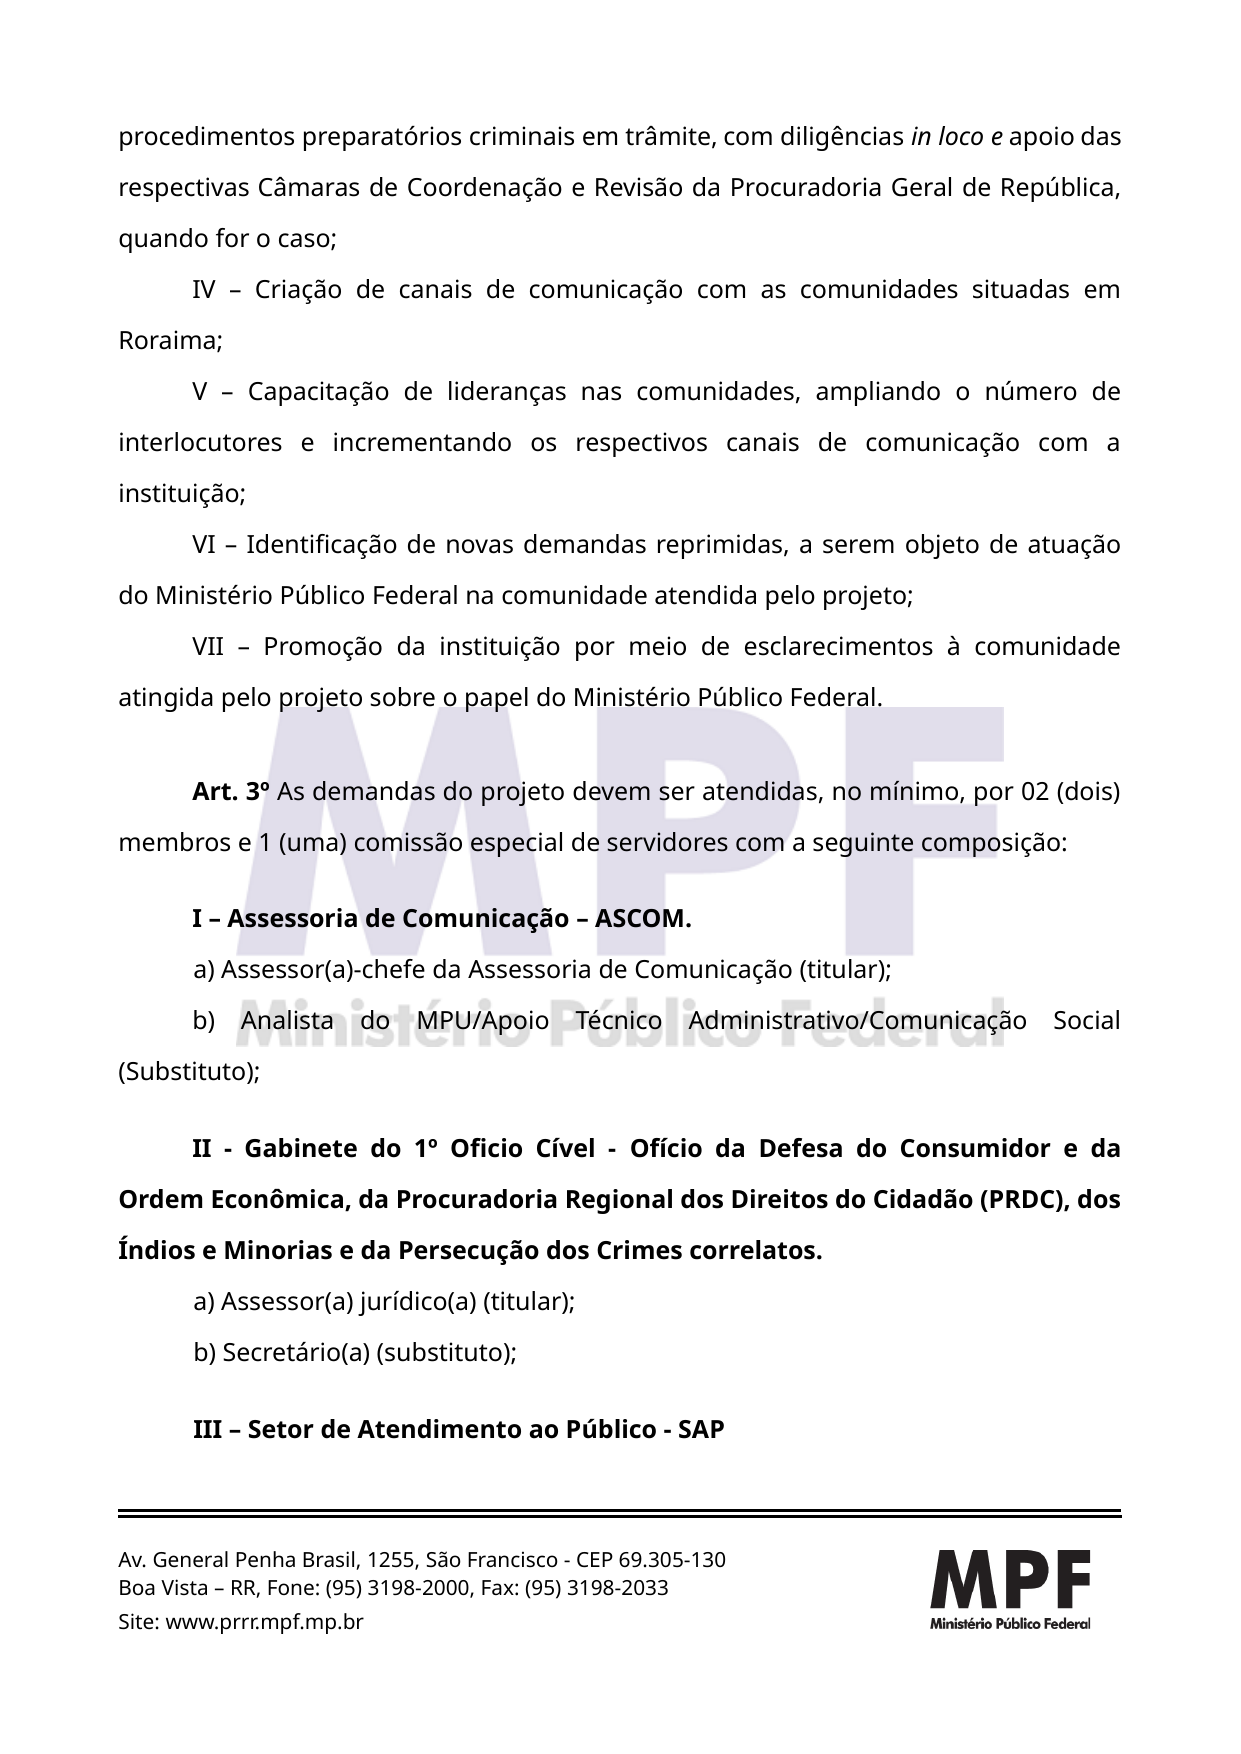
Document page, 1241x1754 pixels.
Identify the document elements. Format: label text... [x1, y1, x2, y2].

picture [236, 986, 1004, 1003]
text VI – Identificação de novas demandas reprimidas, a serem objeto de atuação do Ministério Público Federal na comunidade atendida pelo projeto; [118, 526, 1122, 612]
text b) Analista do MPU/Apoio Técnico Administrativo/Comunicação Social (Substituto); [118, 1003, 1122, 1088]
picture [236, 714, 1004, 773]
picture [236, 935, 1004, 952]
text V – Capacitação de lideranças nas comunidades, ampliando o número de interlocutores e incrementando os respectivos canais de comunicação com a instituição; [118, 373, 1122, 509]
text VII – Promoção da instituição por meio de esclarecimentos à comunidade atingida pelo projeto sobre o papel do Ministério Público Federal. [118, 628, 1122, 714]
list b) Secretário(a) (substituto); [156, 1335, 1122, 1369]
list a) Assessor(a) jurídico(a) (titular); [156, 1284, 1122, 1318]
list a) Assessor(a)-chefe da Assessoria de Comunicação (titular); [156, 952, 1122, 986]
text II - Gabinete do 1º Oficio Cível - Ofício da Defesa do Consumidor e da Ordem Econômica, da Procuradoria Regional dos Direitos do Cidadão (PRDC), dos Índios e Minorias e da Persecução dos Crimes correlatos. [118, 1131, 1122, 1267]
text I – Assessoria de Comunicação – ASCOM. [118, 901, 1122, 935]
text procedimentos preparatórios criminais em trâmite, com diligências in loco e apoio das respectivas Câmaras de Coordenação e Revisão da Procuradoria Geral de República, quando for o caso; [118, 118, 1122, 254]
text Art. 3º As demandas do projeto devem ser atendidas, no mínimo, por 02 (dois) membros e 1 (uma) comissão especial de servidores com a seguinte composição: [118, 773, 1122, 858]
text IV – Criação de canais de comunicação com as comunidades situadas em Roraima; [118, 271, 1122, 356]
list III – Setor de Atendimento ao Público - SAP [156, 1412, 1122, 1446]
picture [930, 1550, 1091, 1629]
picture [236, 858, 1004, 901]
